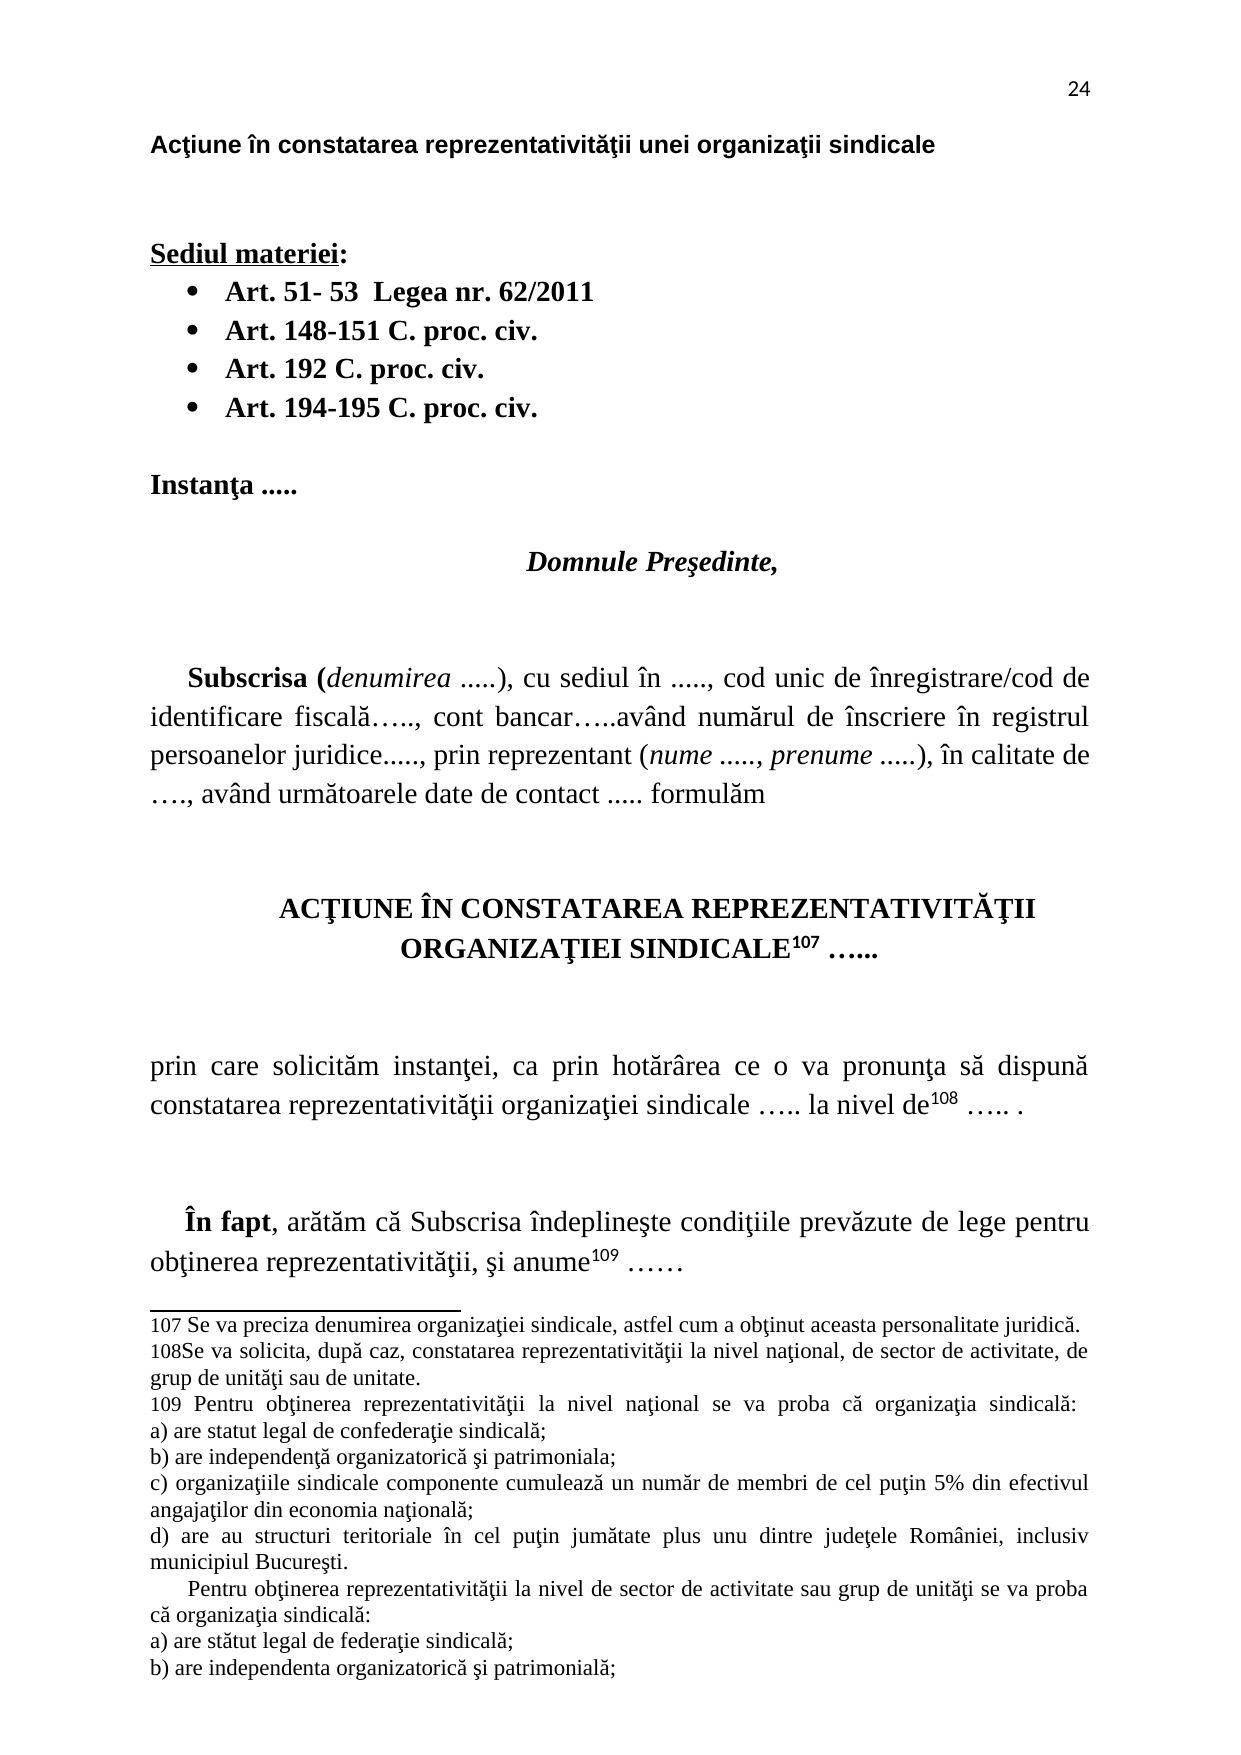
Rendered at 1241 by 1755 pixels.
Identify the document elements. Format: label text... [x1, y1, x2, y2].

list Art. 51- 53 Legea nr. 62/2011 [187, 274, 1090, 308]
text În fapt, arătăm că Subscrisa îndeplineşte condiţiile prevăzute de lege pentru obţinerea reprezentativităţii, şi anume …… [150, 1204, 1090, 1279]
text Domnule Preşedinte, [187, 544, 1090, 578]
text Sediul materiei: [150, 236, 1090, 269]
list Art. 194-195 C. proc. civ. [187, 390, 1090, 424]
text Pentru obţinerea reprezentativităţii la nivel naţional se va proba că organizaţia sindicală: a) are statut legal de confederaţie sindicală; [150, 1390, 1090, 1443]
text prin care solicităm instanţei, ca prin hotărârea ce o va pronunţa să dispună constatarea reprezentativităţii organizaţiei sindicale ….. la nivel de ….. . [150, 1048, 1090, 1122]
text Pentru obţinerea reprezentativităţii la nivel de sector de activitate sau grup de unităţi se va proba că organizaţia sindicală: [150, 1575, 1090, 1627]
text c) organizaţiile sindicale componente cumulează un număr de membri de cel puţin 5% din efectivul angajaţilor din economia naţională; [150, 1469, 1090, 1522]
text Instanţa ..... [150, 467, 1090, 501]
text ACŢIUNE ÎN CONSTATAREA REPREZENTATIVITĂŢII ORGANIZAŢIEI SINDICALE …... [187, 891, 1090, 966]
text a) are stătut legal de federaţie sindicală; [150, 1627, 1090, 1654]
list Art. 192 C. proc. civ. [187, 352, 1090, 385]
subtitle Acţiune în constatarea reprezentativităţii unei organizaţii sindicale [150, 130, 1090, 159]
text d) are au structuri teritoriale în cel puţin jumătate plus unu dintre judeţele României, inclusiv municipiul Bucureşti. [150, 1522, 1090, 1575]
text Se va preciza denumirea organizaţiei sindicale, astfel cum a obţinut aceasta personalitate juridică. [150, 1311, 1090, 1338]
list Art. 148-151 C. proc. civ. [187, 313, 1090, 347]
text b) are independenta organizatorică şi patrimonială; [150, 1654, 1090, 1680]
text Se va solicita, după caz, constatarea reprezentativităţii la nivel naţional, de sector de activitate, de grup de unităţi sau de unitate. [150, 1338, 1090, 1390]
text Subscrisa (denumirea .....), cu sediul în ....., cod unic de înregistrare/cod de identificare fiscală….., cont bancar…..având numărul de înscriere în registrul persoanelor juridice....., prin reprezentant (nume ....., prenume .....), în calitate de …., având următoarele date de contact ..... formulăm [150, 660, 1090, 809]
text b) are independenţă organizatorică şi patrimoniala; [150, 1443, 1090, 1469]
